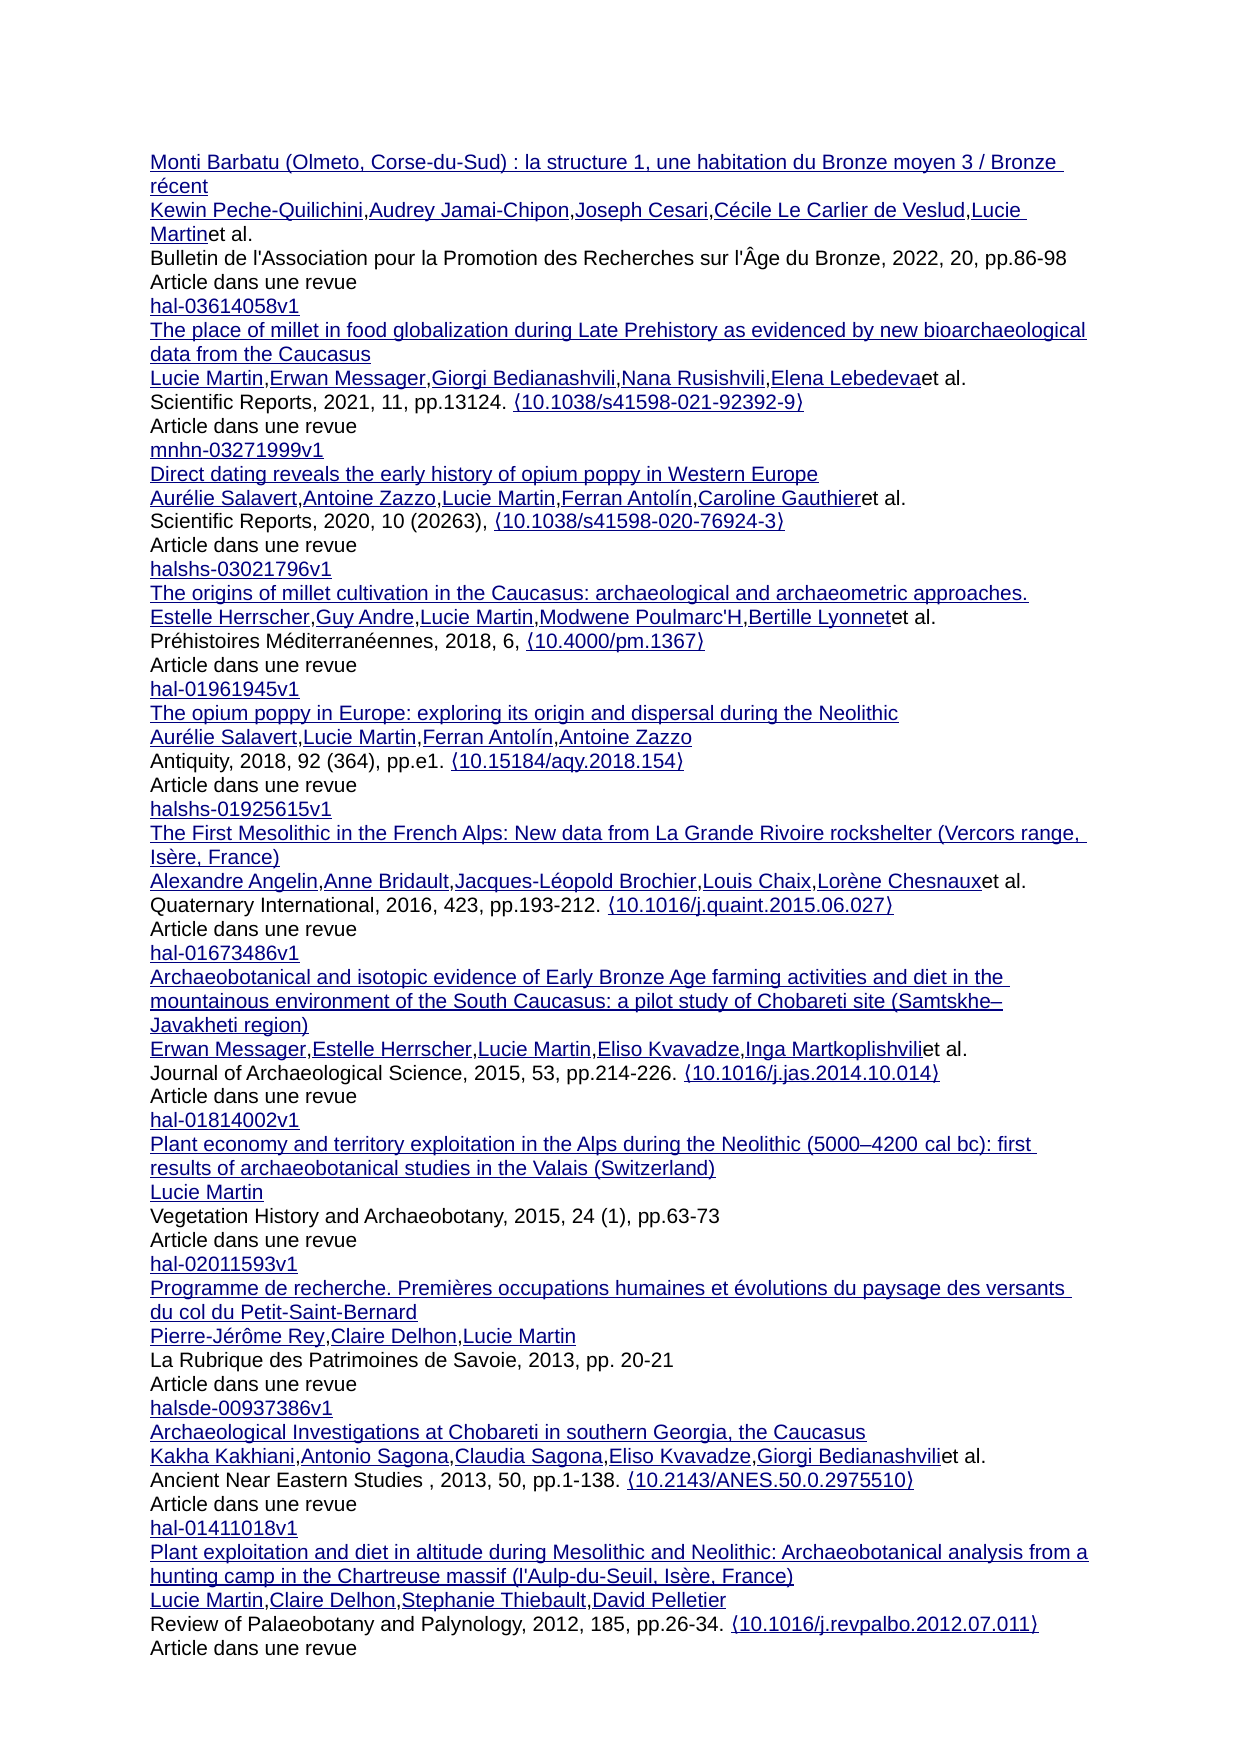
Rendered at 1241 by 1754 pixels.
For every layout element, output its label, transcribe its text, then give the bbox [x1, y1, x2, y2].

table_cell Direct dating reveals the early history of opium poppy in Western Europe Aurélie Salavert,Antoine Zazzo,Lucie Martin,Ferran Antolín,Caroline Gauthieret al. Scientific Reports, 2020, 10 (20263), ⟨10.1038/s41598-020-76924-3⟩ Article dans une revue halshs-03021796v1 [150, 461, 1090, 581]
table_cell Archaeological Investigations at Chobareti in southern Georgia, the Caucasus Kakha Kakhiani,Antonio Sagona,Claudia Sagona,Eliso Kvavadze,Giorgi Bedianashviliet al. Ancient Near Eastern Studies , 2013, 50, pp.1-138. ⟨10.2143/ANES.50.0.2975510⟩ Article dans une revue hal-01411018v1 [150, 1420, 1090, 1539]
table_cell Plant exploitation and diet in altitude during Mesolithic and Neolithic: Archaeobotanical analysis from a hunting camp in the Chartreuse massif (l'Aulp-du-Seuil, Isère, France) Lucie Martin,Claire Delhon,Stephanie Thiebault,David Pelletier Review of Palaeobotany and Palynology, 2012, 185, pp.26-34. ⟨10.1016/j.revpalbo.2012.07.011⟩ Article dans une revue [150, 1540, 1090, 1659]
table_cell The opium poppy in Europe: exploring its origin and dispersal during the Neolithic Aurélie Salavert,Lucie Martin,Ferran Antolín,Antoine Zazzo Antiquity, 2018, 92 (364), pp.e1. ⟨10.15184/aqy.2018.154⟩ Article dans une revue halshs-01925615v1 [150, 701, 1090, 821]
table_cell Plant economy and territory exploitation in the Alps during the Neolithic (5000–4200 cal bc): first results of archaeobotanical studies in the Valais (Switzerland) Lucie Martin Vegetation History and Archaeobotany, 2015, 24 (1), pp.63-73 Article dans une revue hal-02011593v1 [150, 1132, 1090, 1276]
table_cell The First Mesolithic in the French Alps: New data from La Grande Rivoire rockshelter (Vercors range, Isère, France) Alexandre Angelin,Anne Bridault,Jacques-Léopold Brochier,Louis Chaix,Lorène Chesnauxet al. Quaternary International, 2016, 423, pp.193-212. ⟨10.1016/j.quaint.2015.06.027⟩ Article dans une revue hal-01673486v1 [150, 821, 1090, 964]
table_cell The origins of millet cultivation in the Caucasus: archaeological and archaeometric approaches. Estelle Herrscher,Guy Andre,Lucie Martin,Modwene Poulmarc'H,Bertille Lyonnetet al. Préhistoires Méditerranéennes, 2018, 6, ⟨10.4000/pm.1367⟩ Article dans une revue hal-01961945v1 [150, 581, 1090, 701]
table_cell The place of millet in food globalization during Late Prehistory as evidenced by new bioarchaeological data from the Caucasus Lucie Martin,Erwan Messager,Giorgi Bedianashvili,Nana Rusishvili,Elena Lebedevaet al. Scientific Reports, 2021, 11, pp.13124. ⟨10.1038/s41598-021-92392-9⟩ Article dans une revue mnhn-03271999v1 [150, 318, 1090, 461]
table_cell Archaeobotanical and isotopic evidence of Early Bronze Age farming activities and diet in the mountainous environment of the South Caucasus: a pilot study of Chobareti site (Samtskhe–Javakheti region) Erwan Messager,Estelle Herrscher,Lucie Martin,Eliso Kvavadze,Inga Martkoplishviliet al. Journal of Archaeological Science, 2015, 53, pp.214-226. ⟨10.1016/j.jas.2014.10.014⟩ Article dans une revue hal-01814002v1 [150, 965, 1090, 1132]
table_cell Programme de recherche. Premières occupations humaines et évolutions du paysage des versants du col du Petit-Saint-Bernard Pierre-Jérôme Rey,Claire Delhon,Lucie Martin La Rubrique des Patrimoines de Savoie, 2013, pp. 20-21 Article dans une revue halsde-00937386v1 [150, 1276, 1090, 1420]
table_cell Monti Barbatu (Olmeto, Corse-du-Sud) : la structure 1, une habitation du Bronze moyen 3 / Bronze récent Kewin Peche-Quilichini,Audrey Jamai-Chipon,Joseph Cesari,Cécile Le Carlier de Veslud,Lucie Martinet al. Bulletin de l'Association pour la Promotion des Recherches sur l'Âge du Bronze, 2022, 20, pp.86-98 Article dans une revue hal-03614058v1 [150, 150, 1090, 318]
